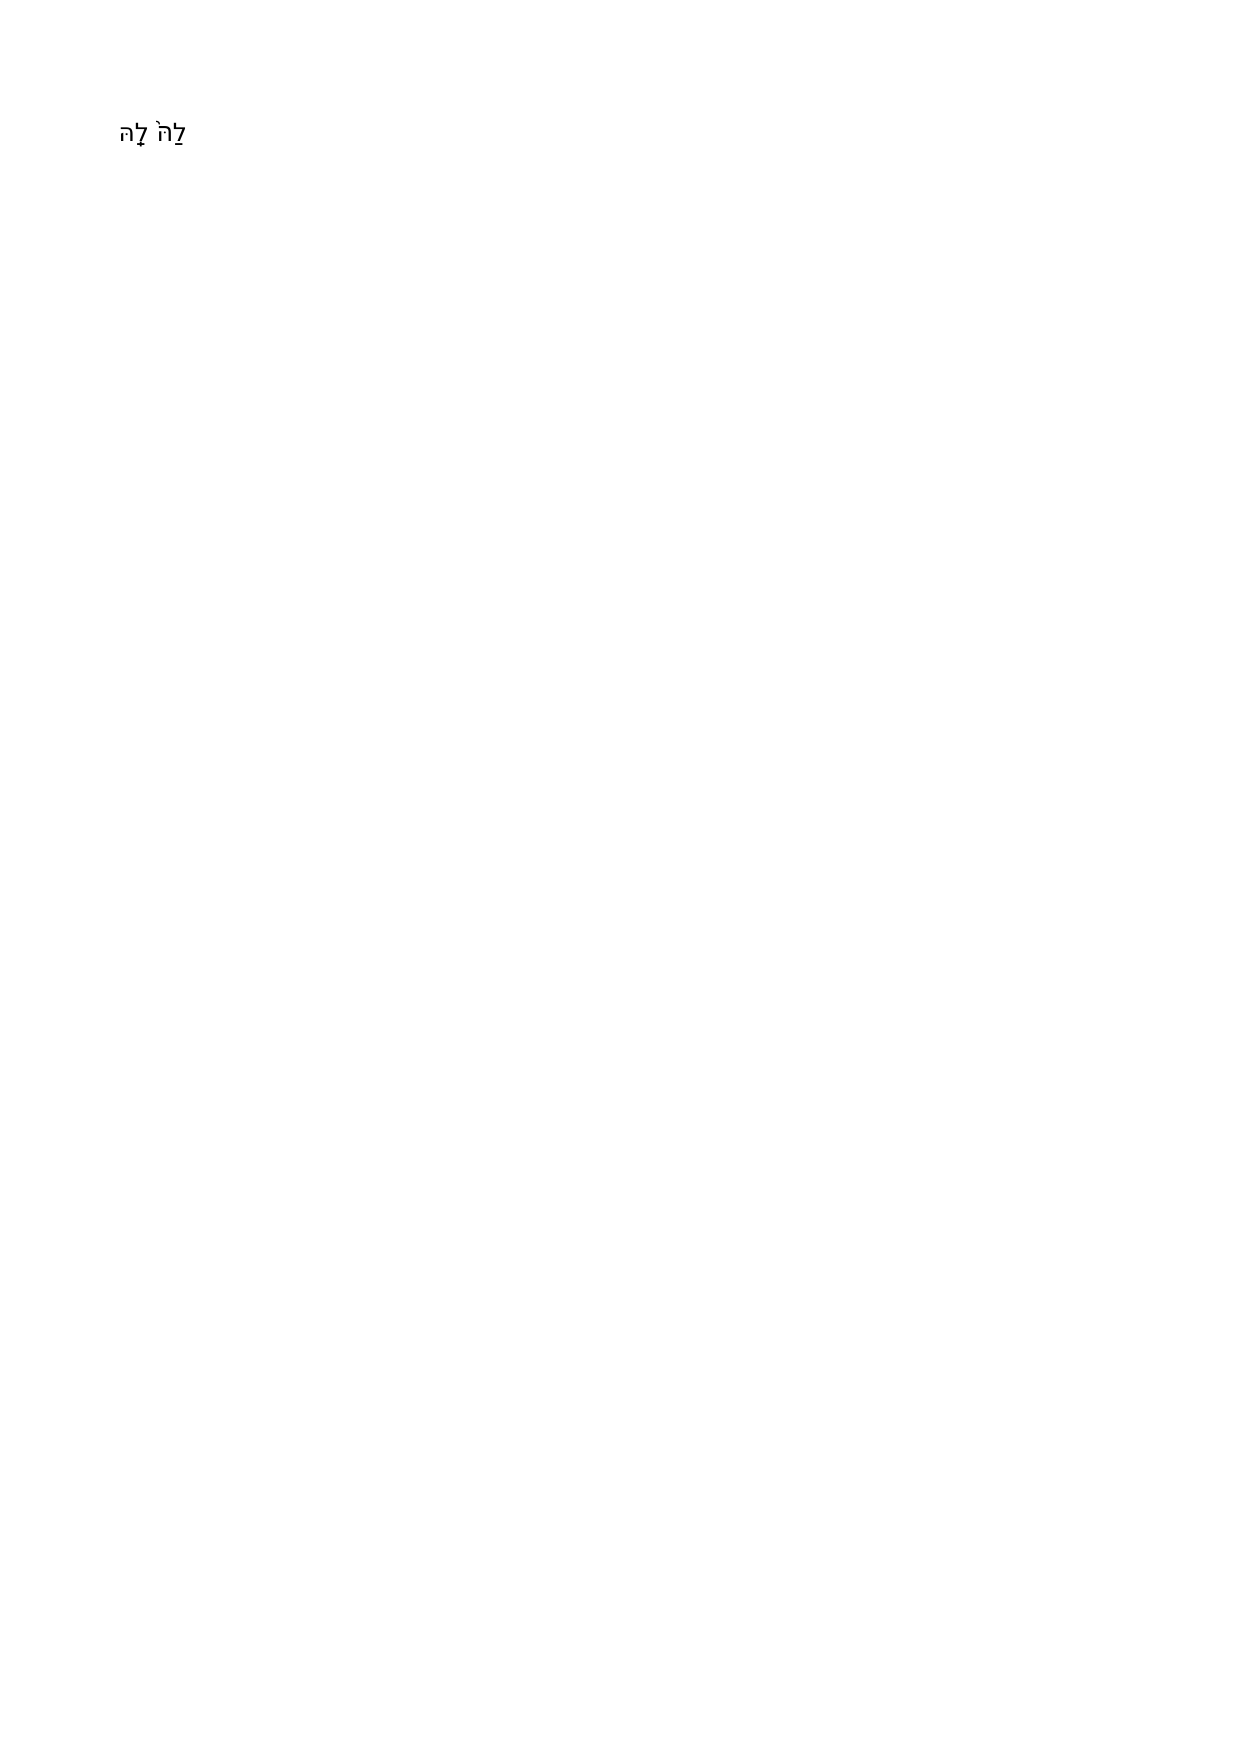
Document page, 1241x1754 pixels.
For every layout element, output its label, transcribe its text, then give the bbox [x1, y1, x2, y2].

text לַהּ֙ לַֽהּ [118, 118, 1122, 147]
